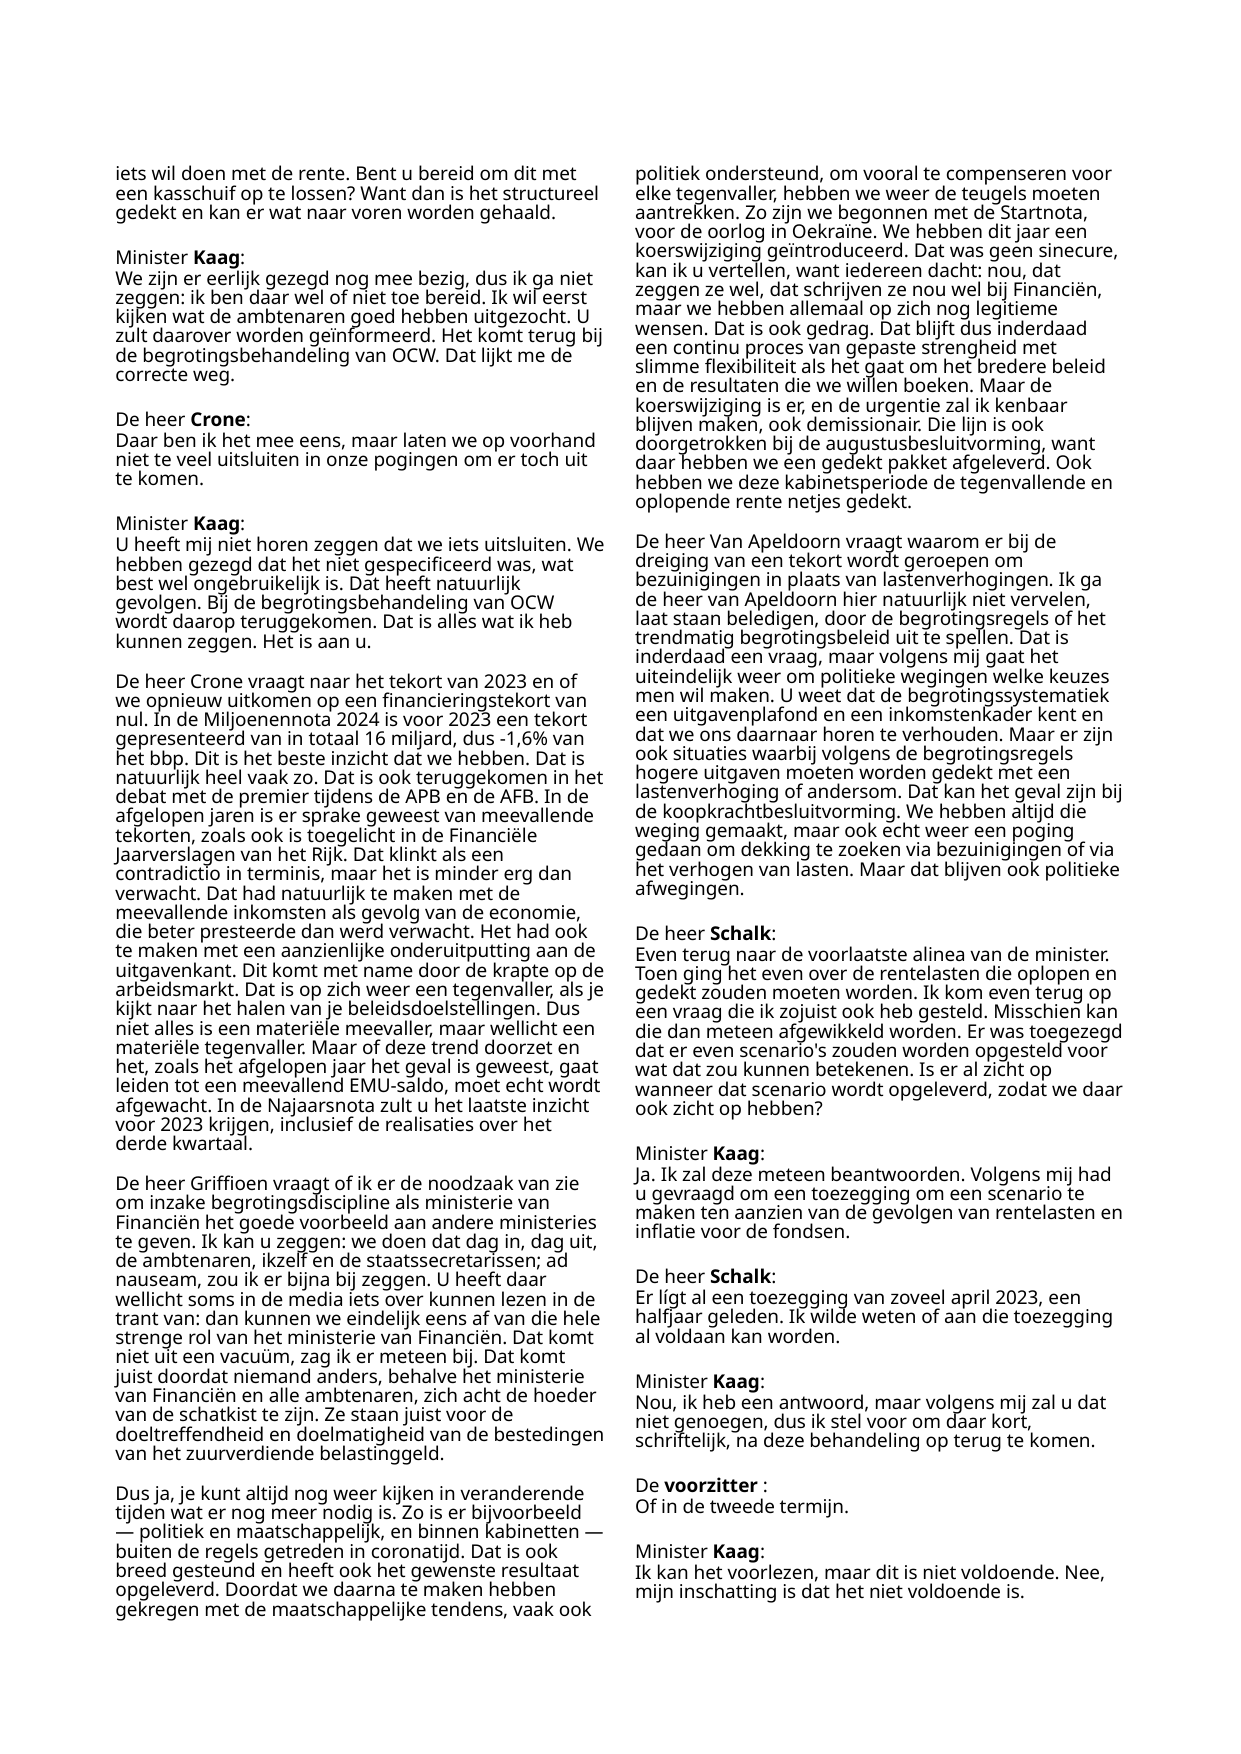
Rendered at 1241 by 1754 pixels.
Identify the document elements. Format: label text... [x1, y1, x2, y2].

text Of in de tweede termijn. [635, 1498, 1125, 1517]
text Ja. Ik zal deze meteen beantwoorden. Volgens mij had u gevraagd om een toezegging om een scenario te maken ten aanzien van de gevolgen van rentelasten en inflatie voor de fondsen. [635, 1166, 1125, 1243]
text U heeft mij niet horen zeggen dat we iets uitsluiten. We hebben gezegd dat het niet gespecificeerd was, wat best wel ongebruikelijk is. Dat heeft natuurlijk gevolgen. Bij de begrotingsbehandeling van OCW wordt daarop teruggekomen. Dat is alles wat ik heb kunnen zeggen. Het is aan u. [115, 536, 605, 652]
text De heer Crone vraagt naar het tekort van 2023 en of we opnieuw uitkomen op een financieringstekort van nul. In de Miljoenennota 2024 is voor 2023 een tekort gepresenteerd van in totaal 16 miljard, dus -1,6% van het bbp. Dit is het beste inzicht dat we hebben. Dat is natuurlijk heel vaak zo. Dat is ook teruggekomen in het debat met de premier tijdens de APB en de AFB. In de afgelopen jaren is er sprake geweest van meevallende tekorten, zoals ook is toegelicht in de Financiële Jaarverslagen van het Rijk. Dat klinkt als een contradictio in terminis, maar het is minder erg dan verwacht. Dat had natuurlijk te maken met de meevallende inkomsten als gevolg van de economie, die beter presteerde dan werd verwacht. Het had ook te maken met een aanzienlijke onderuitputting aan de uitgavenkant. Dit komt met name door de krapte op de arbeidsmarkt. Dat is op zich weer een tegenvaller, als je kijkt naar het halen van je beleidsdoelstellingen. Dus niet alles is een materiële meevaller, maar wellicht een materiële tegenvaller. Maar of deze trend doorzet en het, zoals het afgelopen jaar het geval is geweest, gaat leiden tot een meevallend EMU-saldo, moet echt wordt afgewacht. In de Najaarsnota zult u het laatste inzicht voor 2023 krijgen, inclusief de realisaties over het derde kwartaal. [115, 673, 605, 1154]
text Minister Kaag: [635, 1368, 1125, 1394]
text Ik kan het voorlezen, maar dit is niet voldoende. Nee, mijn inschatting is dat het niet voldoende is. [635, 1564, 1125, 1602]
text Minister Kaag: [115, 511, 605, 536]
text Er lígt al een toezegging van zoveel april 2023, een halfjaar geleden. Ik wilde weten of aan die toezegging al voldaan kan worden. [635, 1289, 1125, 1347]
text De heer Schalk: [635, 1263, 1125, 1289]
text De heer Crone: [115, 406, 605, 432]
text De voorzitter : [635, 1472, 1125, 1498]
text Even terug naar de voorlaatste alinea van de minister. Toen ging het even over de rentelasten die oplopen en gedekt zouden moeten worden. Ik kom even terug op een vraag die ik zojuist ook heb gesteld. Misschien kan die dan meteen afgewikkeld worden. Er was toegezegd dat er even scenario's zouden worden opgesteld voor wat dat zou kunnen betekenen. Is er al zicht op wanneer dat scenario wordt opgeleverd, zodat we daar ook zicht op hebben? [635, 946, 1125, 1119]
text Minister Kaag: [635, 1538, 1125, 1564]
text iets wil doen met de rente. Bent u bereid om dit met een kasschuif op te lossen? Want dan is het structureel gedekt en kan er wat naar voren worden gehaald. [115, 165, 605, 223]
text politiek ondersteund, om vooral te compenseren voor elke tegenvaller, hebben we weer de teugels moeten aantrekken. Zo zijn we begonnen met de Startnota, voor de oorlog in Oekraïne. We hebben dit jaar een koerswijziging geïntroduceerd. Dat was geen sinecure, kan ik u vertellen, want iedereen dacht: nou, dat zeggen ze wel, dat schrijven ze nou wel bij Financiën, maar we hebben allemaal op zich nog legitieme wensen. Dat is ook gedrag. Dat blijft dus inderdaad een continu proces van gepaste strengheid met slimme flexibiliteit als het gaat om het bredere beleid en de resultaten die we willen boeken. Maar de koerswijziging is er, en de urgentie zal ik kenbaar blijven maken, ook demissionair. Die lijn is ook doorgetrokken bij de augustusbesluitvorming, want daar hebben we een gedekt pakket afgeleverd. Ook hebben we deze kabinetsperiode de tegenvallende en oplopende rente netjes gedekt. [635, 165, 1125, 512]
text De heer Van Apeldoorn vraagt waarom er bij de dreiging van een tekort wordt geroepen om bezuinigingen in plaats van lastenverhogingen. Ik ga de heer van Apeldoorn hier natuurlijk niet vervelen, laat staan beledigen, door de begrotingsregels of het trendmatig begrotingsbeleid uit te spellen. Dat is inderdaad een vraag, maar volgens mij gaat het uiteindelijk weer om politieke wegingen welke keuzes men wil maken. U weet dat de begrotingssystematiek een uitgavenplafond en een inkomstenkader kent en dat we ons daarnaar horen te verhouden. Maar er zijn ook situaties waarbij volgens de begrotingsregels hogere uitgaven moeten worden gedekt met een lastenverhoging of andersom. Dat kan het geval zijn bij de koopkrachtbesluitvorming. We hebben altijd die weging gemaakt, maar ook echt weer een poging gedaan om dekking te zoeken via bezuinigingen of via het verhogen van lasten. Maar dat blijven ook politieke afwegingen. [635, 533, 1125, 899]
text De heer Griffioen vraagt of ik er de noodzaak van zie om inzake begrotingsdiscipline als ministerie van Financiën het goede voorbeeld aan andere ministeries te geven. Ik kan u zeggen: we doen dat dag in, dag uit, de ambtenaren, ikzelf en de staatssecretarissen; ad nauseam, zou ik er bijna bij zeggen. U heeft daar wellicht soms in de media iets over kunnen lezen in de trant van: dan kunnen we eindelijk eens af van die hele strenge rol van het ministerie van Financiën. Dat komt niet uit een vacuüm, zag ik er meteen bij. Dat komt juist doordat niemand anders, behalve het ministerie van Financiën en alle ambtenaren, zich acht de hoeder van de schatkist te zijn. Ze staan juist voor de doeltreffendheid en doelmatigheid van de bestedingen van het zuurverdiende belastinggeld. [115, 1175, 605, 1464]
text Dus ja, je kunt altijd nog weer kijken in veranderende tijden wat er nog meer nodig is. Zo is er bijvoorbeeld — politiek en maatschappelijk, en binnen kabinetten — buiten de regels getreden in coronatijd. Dat is ook breed gesteund en heeft ook het gewenste resultaat opgeleverd. Doordat we daarna te maken hebben gekregen met de maatschappelijke tendens, vaak ook [115, 1485, 605, 1620]
text De heer Schalk: [635, 920, 1125, 946]
text Minister Kaag: [115, 244, 605, 270]
text Daar ben ik het mee eens, maar laten we op voorhand niet te veel uitsluiten in onze pogingen om er toch uit te komen. [115, 432, 605, 490]
text Nou, ik heb een antwoord, maar volgens mij zal u dat niet genoegen, dus ik stel voor om daar kort, schriftelijk, na deze behandeling op terug te komen. [635, 1394, 1125, 1451]
text We zijn er eerlijk gezegd nog mee bezig, dus ik ga niet zeggen: ik ben daar wel of niet toe bereid. Ik wil eerst kijken wat de ambtenaren goed hebben uitgezocht. U zult daarover worden geïnformeerd. Het komt terug bij de begrotingsbehandeling van OCW. Dat lijkt me de correcte weg. [115, 270, 605, 385]
text Minister Kaag: [635, 1140, 1125, 1166]
